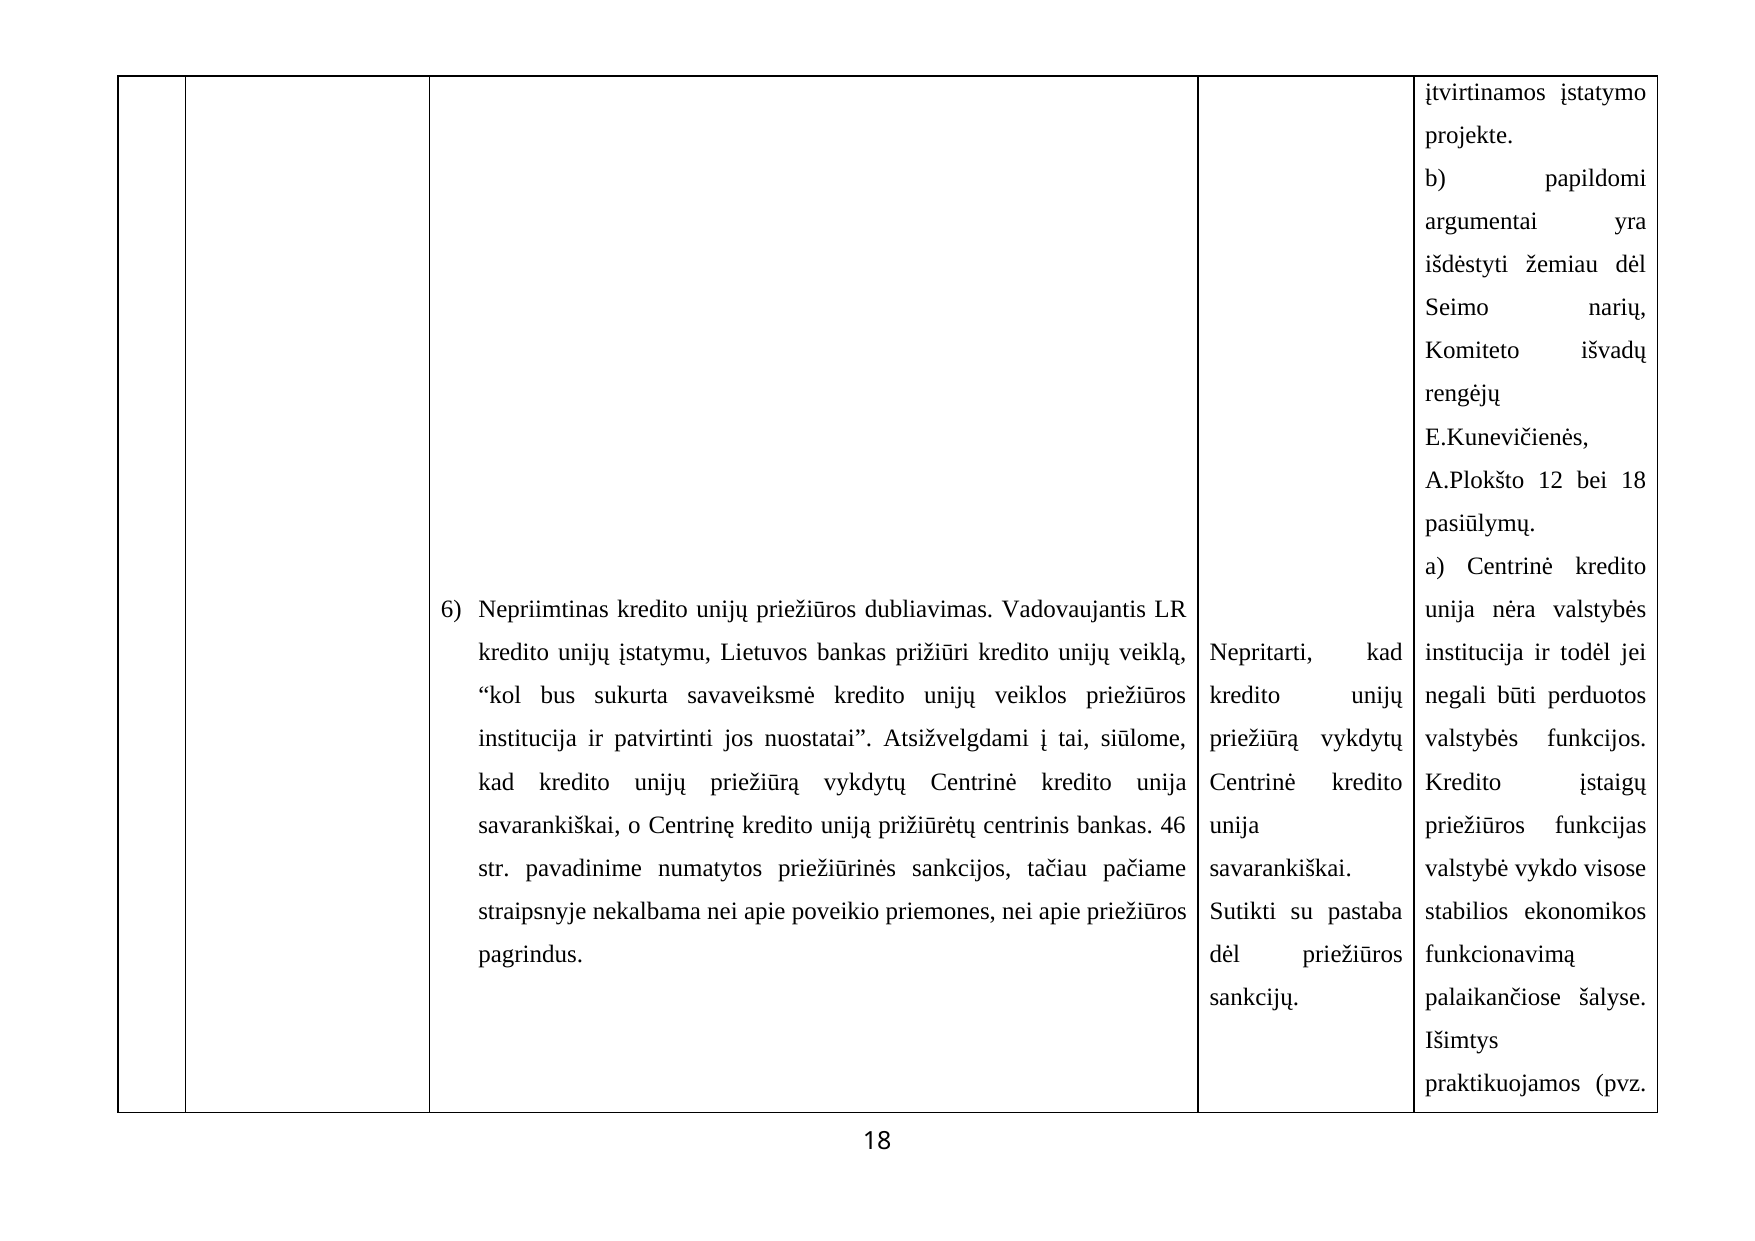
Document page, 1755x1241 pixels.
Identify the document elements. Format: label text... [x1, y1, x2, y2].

table_cell [186, 77, 429, 1111]
table_cell [119, 77, 185, 1111]
table_cell Argumentai išdėstyti Lietuvos banko pasiūlyme, taip pat nurodyti žemiau dėl Seimo narių, Komiteto išvadų rengėjų E.Kunevičienės, A.Plokšto pateikto 4 pasiūlymo. a) Įgyvendinus Stabilizacijos fondo steigimo nuostatas iš šalies centrinio banko iš esmės būtų perimtos paskutinio skolintojo funkcijos kredito unijų atžvilgiu (2 straipsnio 7 dalis), kurias šis bankas vykdė iš esmės naudodamas valstybės finansinius išteklius. Todėl yra visiškai logiška nuostata, numatanti, kad vėliau jis funkcionuotų kaip savarankiškas paskutinio pasiskolinimo šaltinis; b) Argumentai dėl skolintų lėšų naudojimo pateikti žemiau (žr. Išvados rengėjų nuomonę dėl Vyriausybės pasiūlymo šiuo klausimu). a) Projekte atsižvelgta į Europos teisės departamento prie Lietuvos Respublikos Vyriausybės 1999 03 18 rašte Nr. 3-49 pateiktas pastabas dėl kredito institucijų kapitalo dydžio; b) Metodologijos klausimai spręstini poįstatyminiuose teisės aktuose. Centrinės kredito unijos steigimosi bei jos vystymosi pradžioje padalinių steigimo užsienyje klausimas neaktualus. Todėl šiuo metu galima atsisakyti teisės steigti padalinius užsienyje. a) Centrinės kredito unijos veiklos riziką, be kitą ko, paskolos kredito unijos likvidumui palaikyti teikimo sąlygos gana detaliai ir griežtai yra įtvirtinamos įstatymo projekte. b) papildomi argumentai yra išdėstyti žemiau dėl Seimo narių, Komiteto išvadų rengėjų E.Kunevičienės, A.Plokšto 12 bei 18 pasiūlymų. a) Centrinė kredito unija nėra valstybės institucija ir todėl jei negali būti perduotos valstybės funkcijos. Kredito įstaigų priežiūros funkcijas valstybė vykdo visose stabilios ekonomikos funkcionavimą palaikančiose šalyse. Išimtys praktikuojamos (pvz. Lenkijoje) ten, kur žemutinės grandies kredito įstaigos nėra savarankiški juridiniai asmenys. Mūsų šalies sąlygomis tokios išimtys negalėtų būti taikomos ir dėl dabartinio teisinio kredito unijų statuso (savarankiški juridiniai asmenys) ir dėl per menko dabartinių kredito unijų finansinio pajėgumo kad iš šių unijų lėšų būtų galima išlaikyti priežiūros aparatą; b) Būtina papildyti projekto 46 straipsnį numatant Centrinei kredito unijai taikytinas priežiūros sankcijas. c) Priežiūros pagrindai yra nustatyti šiuo metu galiojančio Lietuvos banko įstatymo 36 straipsnyje, todėl netikslinga šiuos pagrindus perkelti į Centrinės kredito unijos įstatymą. Centrinė kredito unija iš esmės yra specializuotas kooperatinis bankas. Būtų nelogiška neleisti šiam bankui vykdyti bankų operacijų. Klausimas yra išspręstas atsižvelgiant į Lietuvos banko 2000 04 04d. rašte Nr. 125/233 bei finansų ministerijos 2000 04 28d. rašte Nr. 0701-02 pateiktus siūlymus. Šį darbą turėtų atlikti priežiūros institucija, išleisdama atitinkamus savo teisės aktus. Redaguotina numatant, kad Centrinė kredito unija atlieka kitas kredito įstaigai būdingas funkcijas bei operacijas. Argumentai išdėstyti pasiūlyme. a) Tikslintinos atitinkamos Kredito unijų įstatymo nuostatos; b) Redaguotina 6 straipsnio 1 dalies 3 ir 15 punktai. 8 straipsnio 1 dalyje sprendžiamas Centrinės kredito unijos vidaus registro tvarkymo klausimas. Iš 9 straipsnio 1 dalies 5 punkto būtina išbraukti žodžius “pagrindinių pajų taip pat…”. a) Būtina suderinti indėlio sutarties sąvoką su civilinio kodekso sąvokomis; b) Neįtvirtinus reikalavimo laikyti laisvas lėšas Centrinėje kredito unijoje būtų sunku įgyvendinti vieną iš pagrindinių kooperatinės bankininkystės tikslų – telkti savo narių pinigines lėšas narių ūkiniams ir socialiniams poreikiams tenkinti. Šis principas ypatingai aktualus kaimo kredito unijoms, kuriose narių poreikiai kreditoriams labai priklauso nuo kaimo darbų sezoniškumo ir lėšas šiuo atveju būtina persiskolinti iš miestuose veikiančių kredito unijų. Be to, Kredito unijų įstatymo 6 straipsnyje numatyta, kad kredito unijų dalyvavimą centrinės kredito unijoje reglamentuoja Centrinės kredito unijos įstatymas; c) Būtina suderinti sąvoką “laikyti” atsižvelgiant į Civilinio kodekso 4681 straipsnio nuostatas; d) 4 punkto nuostatų būtinumas susijęs su naujai įsikūrusios Centrinės kredito unijos ne tuojau pat įgyjamomis galimybėmis turėti visose rajonų centruose padalinius, gebėsiančius visapusiškai aptarnauti savo narius; e) Būtina suredaguoti 6 punktą pertvarkant jį į 9 straipsnio 6 dalį. Pakankamai aiškiai apibrėžta kapitalo sąvoka. Argumentai išdėstyti pasiūlyme. Būtina žodžius “ir/ar” pakeisti žodžiais “ir šių kaštų’. Būtina redaguoti. Licencijos suteikimą reglamentuojančios atskiros nuostatos yra išdėstytos ne tik 20 straipsnyje, bet ir 16 straipsnyje. Todėl pasiūlymas nevisiškai pagrįstas. a) Sąvoka “finansinės paslaugos’ keistina į sąvoką “operacijos, kurioms atlikti išduodama licencija”; b) 5 straipsnio 1 dalies 19 punkto sąvoką “kitas funkcijas bei operacijas” konkretizuotina papildant žodžiais “kredito įstaigai būdingas”; c) 2 dalies 4 punkte numatytam išduoti leidimui kriterijai turėtų būti panašūs į visoms kitom kredito įstaigoms taikomus kriterijus, atsižvelgiant į Centrinės kredito unijos, vykdančios specialios paskirties banko funkcijas, ypatumus, apibrėžtus įstatyme; d) Išbrauktina neaiški 6 punkto redakcija. Būtina išbraukti perteklinę teksto dalį. Redaguotina. Būtina patikslinti bei suredaguoti atskiras 3 ir 4 dalies nuostatas. a) atsižvelgiant į ypatingą Centrinės kredito unijos reikšmę visos kredito unijų sistemos likvidumui palaikyti bei iš šalies centrinio banko perimamai paskutinio pasiskolinimo šaltinio funkcijai atlikti, valstybinė priežiūros institucija neturėtų nusišalinti nuo atsakomybės priimant lemiamą sprendimą dėl Centrinės kredito unijos likvidumo; b) būtina išbraukti perteklines teksto dalis bei konkretizuoti 5 dalį. a) Įstatymo projekto 36 straipsnio redakcijos tobulinimo argumentai išdėstyti pasiūlyme; b) Konkretizuotinos 27 straipsnio 2 dalies 7 punkto nuostatos. Išbrauktini pertekliniai punktai bei redaguotini 6 ir 17 punktai. Turėtų būti įformintas raštiškas sutikimas. Reikalinga suderinti bei redaguoti 34 straipsnio nuostatas. a) 36 straipsnio 3 dalį papildyti sakiniu " Priežiūros institucija turi teisę priežiūros tikslais gautą informaciją pateikti Centrinei kredito unijai susitarime su ja nustatyta tvarka bei terminais"; b) Būtina redaguoti 36 straipsnio 8 dalį, taip pat papildyti 34 straipsnio 2 dalies 6 punktą, numatant, kad Centrinės kredito unijos valdyba, be kita ko, sudaro sandorius su kredito unijomis dėl paskolų suteikimo sutrikusiam kredito unijų mokumui atstatyti bei jų veiklos patikimumui užtikrinti. Reikalinga patikslinti redakciją. Redaguotina numatant, kad revizoriais gali būti asmenys, įgiję revizoriui reikalingą kvalifikaciją. Esminė kapitalus apibūdinanti dalis turėtų išlikti ir specialiame kapitalų sudėtį reglamentuojančiame skyriuje. Tikslintina nuoroda Argumentai ir sprendimo būdai pateikti .Biudžeto ir finansų komiteto išvadoje dėl įstatymo projekto Nr. P-2073 (dėl Lietuvos banko 2000 04 14 rašte Nr. 125/233pateiktų analogiškų siūlymų. Argumentai išdėstyti žemiau dėl Lietuvos banko 2000 05 01. Rašte Nr. 120/271 pateikto siūlymo šiuo klausimu, taip pat pateikti biudžeto ir finansų komiteto išvadoje “dėl Lietuvos Respublikos centrinės kredito unijos įstatymo projekto Nr.P-2072 ’dėl Lietuvos banko 2000 01 28d. rašte Nr. 125/53 ir 2000 04 14d. rašte Nr. 125/233 pateiktų 1 ir 2 siūlymų. Sąvokų apibrėžimai turi būti labiau sukonkretinti. Argumentai išdėstyti žemiau dėl Seimo narių komiteto išvadų rengėjų E.Kunevičienės, A.Plokšto 2000 04 25d. Seime įregistruotų pasiūlymų (11 pasiūlymas). Argumentai išdėstyti žemiau dėl Seimo narių, Komiteto išvadų rengėjų E.Kunevičienės, A.Plokšto 2000 04 25d. Seime įregistruotų pasiūlymų (17 pasiūlymas). Būtina suvienodinti įstatyme vartojamų sąvokų turinį. Būtina įstatymo projekte numatyti priežiūros institucijos taikytinų poveikio priemonių pagrindus. Būtina įstatymo projekte suformuluoti tikslesnes poveikio priemones, kurias priežiūros institucija galėtų taikyti Centrinei kredito unijai. [1415, 77, 1657, 1111]
table_cell Diskutuotinas klausimas dėl numatyto 10 000 Lt pajinio įnašo mokėjimo. Lietuvoje veikiančios kredito unijos nėra ekonomiškai stiprios, todėl gali atsirasti tikimybė, kad tik nedaugelis iš jų sugebės sumokėti numatomą pajinį įnašą. Atsižvelgiant į tai, Centrinės kredito unijos steigimo procesas gali užsitęsti ar atrodyti atskiroms unijoms nepatrauklus. Nepritariame iš valstybės lėšų formuojamo Stabilizacijos fondo idėjai, kadangi Centrinė kredito unija savo narių likvidumui ir (ar) mokumui palaikyti naudotų skolintas lėšas, problemos unijose būtų kompensuojamos svetimais pinigais, neturint garantijų, kad jos bus teigiamai išspręstos. Tai gali turėti neigiamos įtakos pačiai Centrinei unijai, kuriai, pablogėjus padėčiai, gali nepakakti nuosavo kapitalo saviems įsipareigojimams įvykdyti. Siūlytume, kad kredito unijų atskaitymai į Stabilizacijos fondą turėtų būti atliekami ir iš uždirbto pelno, t.y. kad tai būtų realūs piniginiai srautai, atsirandantys iš teigiamo kredito unijų finansinės veiklos rezultato. Manytume, kad Centrinės kredito unijos kapitalo struktūra turėtų atitikti Europos Sąjungos direktyvos Nr.89/299 reikalavimus, nes kapitalas yra pagrindinis veiksnys galimiems veiklos nuostoliams amortizuoti. Be to, įvairioms rizikoms amortizuoti I ar II ar III lygio kapitalai taikomi skirtingai. Reikia įvertinti ir tai, kad beveik visų veiklos riziką ribojančių normatyvų skaičiavimo metodologijoje skaičiuotinas kapitalas nustatomas būtent pagal šios direktyvos reikalavimus. Taip pat diskutuotina, ar tikslinga leisti steigti Centrinės kredito unijos padalinius užsienyje. Steigiant tokius padalinius, labai išaugtų Centrinės kredito unijos veiklos išlaidos. Tikėtis pelningos šių padalinių veiklos būtų pernelyg optimistiška, nes neaišku, kokias operacijas šie padaliniai galėtų vykdyti (jų apimtis greičiausia būtų nedidelė), gautų pajamų vargu ar užtektų padaliniams išlaikyti. Tai ne tik pablogintų Centrinės kredito unijos veiklos rodiklius, bet ir padidintų šios unijos veiklos rizikingumą. Taip pat neaišku, kaip tokių padalinių steigimas atsilieptų visam kredito unijų judėjimui Lietuvoje. Be to, pradėjus veikti Centrinės kredito unijos užsienio padaliniams, žymiai išsiplėstų veiklos spektras, apimdamas ne tik vietos, bet ir tarptautinę rinką. Tuo būdu tokioms kredito įstaigoms, mūsų nuomone, būtų pilnai taikomi ES direktyvų reikalavimai ir ypatingai dėl kapitalo bazės. Nuostata, jog paskolos kredito unijos likvidumui palaikyti dydis neturi viršyti 5 procentų Centrinės kredito unijos turto, mūsų nuomone, yra gana rizikinga, t.y. šis procentas nuo viso turto yra pernelyg didelis. Nepriimtinas kredito unijų priežiūros dubliavimas. Vadovaujantis LR kredito unijų įstatymu, Lietuvos bankas prižiūri kredito unijų veiklą, “kol bus sukurta savaveiksmė kredito unijų veiklos priežiūros institucija ir patvirtinti jos nuostatai”. Atsižvelgdami į tai, siūlome, kad kredito unijų priežiūrą vykdytų Centrinė kredito unija savarankiškai, o Centrinę kredito uniją prižiūrėtų centrinis bankas. 46 str. pavadinime numatytos priežiūrinės sankcijos, tačiau pačiame straipsnyje nekalbama nei apie poveikio priemones, nei apie priežiūros pagrindus. Abejotina 2 straipsnio 1 dalies antro sakinio nuostata dėl vertimosi indėlių ir kitų grąžintinų lėšų priėmimu. Manytume, kad tai banko operacija. Svarstytina, ar tinkamai apibrėžta “sutrikusio kredito unijos mokumo” sąvoka, nes pagal Įmonių bankroto įstatymą įmonė, kai jos finansiniai įsipareigojimai lygūs jos turtui ar jį viršija, laikoma nemokia. Minėto įstatymo 5 straipsnyje reikėtų atskirti operacijas, kurioms atlikti reikalinga licencija, ir kitas funkcijas. Tikslintinas 5 straipsnio 1 dalies 19 punktas. Operacijos, kurias turi teisę atlikti unija, turėtų būti nustatytos įstatyme. Siūlome išbraukti 5 straipsnio 1 dalies 20 punktą, nes neaišku, kokia dar veikla, kuri nenumatyta įstatyme, galima užsiimti, tuo labiau, kad 16 str. 1 dalyje numatyta, jog Centrinė kredito unija gali vykdyti visas funkcijas ir teikti paslaugas, numatytas 5 str., tik gavusi priežiūros institucijos leidimą. Taisytini: 6 straipsnio 1 punktas (įstatymuose nenustatyta galimybė skirti kredito unijos laikinąjį administratorių), 3 punktas (tikslintinas sąskaitos pavadinimas), 15 punktas (palūkanos turėtų būti mokamos už kitų asmenų sąskaitose, atidarytose Centrinėje kredito unijoje, esančias lėšas). Siūlome 8 straipsnio pirmą dalį derinti su 2 ir 7 straipsnių nuostatomis. Abejotina, ar “turėti pagrindinį pajų” yra teisė, o ne pareiga (9 straipsnio 1 dalies 5 punktas). Taisytinas 9 straipsnio 5 dalies 2 punktas (brauktinas žodis “laikymo”), 3 punktas (abejotina, ar pagrįstas reikalavimas laikyti lėšas tik Centrinėje kredito unijoje. Toks kredito unijų teisės atsidaryti sąskaitas ribojimas nenumatytas ir kredito unijų įstatyme. Be to, nevisiškai aiški sąvokos ”laikyti” prasmė), 4 punktas (pateiktame Kredito unijų įstatymo projekto 7 straipsnyje iš viso nenumatyta tokia teisė), 6 punktas (čia ne unijos nario pareiga). Atsižvelgiant į 2 straipsnyje pateiktą pagrindinio kapitalo sąvoką, svarstytina, ar tinkamai suformuluota 11 straipsnio 2 dalis. 12 straipsnio 9 dalyje reikėtų nurodyti, kur steigėjus atstovaus jų įgalioti atstovai, arba iš viso išbraukti šią dalį. Tikslintina 13 straipsnio 1 dalies 7 punkto nuostata “ir/ar nurašymas steigėjų sąskaita”. Nesuprantama, kodėl 13 straipsnio 2 dalyje (taip pat ir daugelyje kitų įstatymo projekto straipsnių) kartu naudojami jungtukai “ir/ar”, nes iš pateiktos redakcijos galima daryti išvadą, kad norima suteikti teisę atsidaryti vieną sąskaitą ir Lietuvos banke, ir komerciniame banke (vargu ar tai įmanoma). 15 straipsnio reikalavimus tikslinga iškelti prie licencijos suteikimą reglamentuojančių nuostatų. 16 straipsnyje tikslintina neaiški ir niekur kitur įstatymo projekte neminima sąvoka “finansinės paslaugos” (įstatymo projekte reikėtų apsispręsti dėl sąvokų “veiklos rūšis”, “operacijos”, “finansinės paslaugos”, “funkcijos” vartojimo, nes daugeliu atveju tie patys dalykai vadinami skirtingai). Be to, taisytinas 2 dalies 4 punktas (nepagrįstai (nėra jokių kriterijų išduoti leidimą) varžo kreditoriaus teisę kreiptis į teismą dėl bankroto bylos iškėlimo nemokiai unijai), 6 punktas (visiškai neaiški redakcija). Neaišku, kokiu tikslu 18 straipsnio 2 dalies 3 punkte vardijama, kas turėtų būti įstatuose, jeigu tai išsamiai nustatyta 17 straipsnyje. Tikslintinas 19 straipsnis, kadangi registraciją atlieka rejestro tvarkytojas. Taisytini 20 straipsnio 3 dalies 4 punktas (įstatymo projekte nenumatyta, kad skirti ar rinkti vadovus reikalingas leidimas), 7, 9, 10 punktai (priežiūros institucijai turėtų būti svarbus ne pats patvirtinimas, o duomenys apie šiuose punktuose nurodytų reikalavimų įvykdymą), 11 punktas (tikslintina nuostata “kai kurios kitos finansinės paslaugos”). Be to, 20 straipsnio 4 dalis derintina su 16 straipsnio 1 dalimi. Neaišku, kodėl ribojama visuotinio susirinkimo teisė priimti sprendimą dėl unijos likvidavimo (21 straipsnio 1 dalies 1 punktas). Įstatymo projekte reikėtų nustatyti atvejus, kada visuotinis susirinkimas privalo priimti sprendimą uniją likviduoti, pvz., atšaukus licenciją. Be to, taisytinos 21 straipsnio 3 ir 4 dalys (kartojasi tos pačios normos), 4 dalies 1 punktas (neaišku, kuo skiriasi uniją įregistravusi institucija ir rejestro tvarkytojas), 5 dalis (neaišku, kokie įstatymai reglamentuoja kredito unijų likvidavimą). Projekto 22 straipsnio 4 dalyje numatyta, kad Centrinė kredito unija gali teikti paskolas likvidumui palaikyti Centrinės kredito unijos narėms pusės metų laikotarpiui bei papildomai pratęsti šią paskolą dar pusės metų laikotarpiui. Įstatyme nėra apibrėžta, kokių veiksmų turėtų imtis Centrinė kredito unija tuo atveju, jei kredito unija, turinti likvidumo problemų, negalės grąžinti jai suteiktos paskolos likvidumui palaikyti. Siūlome įstatyme numatyti, kokių priemonių šiuo atveju turėtų imtis Centrinė kredito unija. Be to, tikslintina 22 straipsnio 6 dalies nuoroda, kadangi 27 straipsnio 2 dalies 7 punkte nėra normų, kuriomis galima būtų vadovautis. Iš 28 straipsnio 2 dalies 1 ir 2 punktų galima daryti išvadą, kad susirinkimas turi būti sušauktas visais atvejais, kai numatoma spręsti visuotinio susirinkimo kompetencijai priskirtus klausimus, todėl šią dalį reikėtų papildyti visais 27 straipsnyje nurodytais klausimais arba išbraukti 1 ir 2 punktus. Be to, pagrindas sušaukti susirinkimą turėtų būti ne kreipimasis į teismą, o teismo sprendimas (28 straipsnio 2 dalies 6 ir 7 punktai). Projekto 30 straipsnio 4 dalyje nustatoma, jog visuotinis Centrinės kredito unijos susirinkimas gali būti šaukiamas nesilaikant prieš tai nustatytų terminų, jei visi Centrinės kredito unijos nariai su tuo sutinka. Tačiau šiuo atveju nėra apibrėžiama, kokiu būdu toks sutikimas yra įforminamas. Siūlytume apibrėžti, kokiu būdu toks sutikimas turėtų būti įforminamas. Taisytini 34 straipsnio 2 dalies 4 punktas (tikslintinos nuorodos, nes minimuose straipsniuose nėra normų, kuriomis galima būtų vadovautis), 5 punktas (derintinas su 39 straipsnio 1 dalimi). Šio straipsnio 10 punkte nustatyta, jog valdyba investuoja laisvas Centrinės kredito unijos lėšas į VVP, Lietuvos banko vertybinius popierius ir kitas likvidžias investicijas, kai tuo tarpu 5 straipsnio 1 dalyje prie Centrinės kredito unijos funkcijų nustatoma, kad laisvos lėšos investuojamos į VVP, Lietuvos banko vertybinius popierius bei užsienio valstybių, turinčių aukščiausio lygio reitingą (A grupės šalys), vyriausybių vertybinius popierius. Todėl siūlytume 34 straipsnio 10 punktą išdėstyti taip pat, kaip ir 5 straipsnio 1 dalį. 36 straipsnio 3 dalyje reikėtų aiškiau nustatyti, ar priežiūros institucija turi teisę priežiūros tikslais gautą informaciją pateikti Centrinei kredito unijai, nes tokia informacija gali būti teikiama tik įstatymų nustatytais atvejais ir tvarka. Be to, neaišku, kas atliks 36 straipsnio 8 ir 9 dalyse nustatytus reikalavimus. Tikslintina 37 straipsnio 1 dalis, nes už unijos darbuotojų padarytą žalą tretiesiems asmenims turėtų atsakyti pati unija. Tikslintinas 38 straipsnio 2 dalies pirmasis sakinys, nes vadovaujantis šio straipsnio 1 dalimi, minėtame sakinyje išdėstytas sąlygas atitinka visi revizijų komisijos nariai. Be to, šioje dalyje tikslintina, kokia kvalifikacija reikalinga revizoriui ir sąvokos “administratorius” reikšmė. Brauktina 41 straipsnio 1 dalis, nes pagrindinio kapitalo sąvoka apibrėžta 2 straipsnyje. 44 straipsnio 4 dalyje tikslintina nuoroda į 3 dalį, kadangi joje nekalbama apie dividendų mokėjimą. 1. Centrinės kredito unijos įstatymo projekto 2 straipsnio 2 dalyje pateiktas kredito unijos apibrėžimas. Lietuvos banko nuomone, “diskutuotina, ar tikslinga, kad kredito unijos nariais galėtų būti personalinės įmonės, žemės ūkio kooperatyvai ir ūkinės bendrijos, šių subjektų įtraukimas padidintų unijų veiklos riziką, be to, pačios kredito unijos taptų panašesnės į smulkius kooperatinius bankus, kurių veiklą turėtų būti taikomi kur kas griežtesni reikalavimai bei didesnis kapitalo dydis”. 1. Siekiant išvengti Europos Sąjungos direktyvų, reglamentuojančių kredito įstaigų veiklą, reikalavimų taikymo kredito unijų veiklai, kredito unijas tikslinga priskirti ne kredito įstaigų, bet finansinių įmonių kategorijai. Be to, juridinių asmenų narystė kredito unijoje yra diskutuotina. Atsižvelgdami į tai, įstatymo projekto 2 straipsnio 2 dalyje pateiktą kredito unijos apibrėžimą siūlome išdėstyti taip: “Kredito unija – kooperatiniais pagrindais suorganizuota, fizinių asmenų ar fizinių asmenų kartu su Lietuvos respublikoje įregistruotomis visuomeninėmis organizacijomis, profesinių sąjungų organizacijomis, religinėmis institucijomis, ūkinėmis bendrijomis ir individualiosiomis (personalinėmis) įmonėmis savanoriškai įsteigta ir Lietuvos Respublikos kredito unijų įstatymo nustatyta tvarka veikianti finansinė įmonė, telkianti savo narių ir asocijuotų narių (toliau – narių) pinigines lėšas jų ūkiniams bei socialiniams poreikiams, numatytiems kredito unijos įstatuose, tenkinti savitarpio paskolų teikimo būdu ir prisiimanti su tuo susijusią riziką ir atsakomybę.’ 2. Projekto 2 straipsnio 12 ir 13 dalyje pateiktus sutrikusio kredito unijos likvidumo ir sutrikusio mokumo sąvokas siūlome redaguoti ir išdėstyti taip; “ Sutrikęs kredito unijos likvidumas – kai kredito unijos likvidumas tampa mažesnis už nustatytą likvidumo normatyvą ir kai kredito unijos turto ir įsipareigojimų struktūra pagal terminus artimiausiais mėnesiais rodo tam tikrą nesubalansuotumą, galintį sutrikdyti įsipareigojimų įvykdymą. “Sutrikęs kredito unijos mokumas – kai kredito unija nevykdo kapitalo pakankamumo normatyvo ir kai yra požymių, kad kredito unijos turtas (grynąja verte) gali tapti mažesnis už jos balansinius įsipareigojimus’. 3. 9 straipsnio 1 dalies 11 punkto pirmame sakinyje vietoj žodžių ‘kreditorių – centrinės kredito unijos ir kredito unijų, esančių Centrinės kredito unijos narėmis’ įrašyti žodį ‘narių’, kadangi visų kredito unijos narių kreditorių raštiškų sutikimų dėl išstojimo iš Centrinės kredito unijos gavimas vargu ar įmanomas, o be to – ar tikslingas. 4. 22 straipsnio 4 dalies išbraukti sakinį; “Valdybai nutarus, paskolos terminas gali būti pratęstas ne ilgesniam, kaip dar pusės metų laikotarpiui”. Siūlome šią dalį papildyti sekančiai; “Paskolų likvidumui palaikyti sąlygos turi būti numatytos paskolų sutartyse’. 5. 22 straipsnio 5 dalį atitinkamai tikslinti pagal šiuose pasiūlymuose pateiktą patikslintą sutrikusio kredito unijos likvidumo apibrėžimą. 6. įstatymo projekto 46 straipsnį papildyti 5 dalimi ir ją išdėstyti taip: “Priežiūros institucija kolegialiu nutarimu gali taikyti poveikio priemones esant bent vienam iš šių pagrindų: 1) priežiūros institucijai suteikta neteisinga informacija; 2) priežiūros institucijai nepateikta būtina centrinės kredito unijos priežiūrai vykdyti informacija ar dokumentai; 3) nesilaikyta nustatytų normatyvų; 4) pažeisti Lietuvos Respublikos įstatymai ar kiti teisės aktai’. 7. Įstatymo projekto 46 straipsnį papildyti 6 dalimi ir ją išdėstyti taip: “Priežiūros institucija gali taikyti šias poveikio priemones: 1) įspėti centrinę kredito uniją dėl jos veiklos trūkumų ir pažeidimų bei nustatyti jų pašalinimo terminus; 2) laikinai ar visam laikui atšaukti leidimą atlikti vieną, kelias ar visas operacijas (moratoriumas); 3) reikalauti nušalinti arba nušalinti centrinės kredito unijos valdybos narį (narius) ar administracijos vadovą; 4) reikalauti sustabdyti ar sustabdyti centrinės kredito unijos stebėtojų tarybos nario (narių) įgaliojimus; 5) sustabdyti centrinės kredito unijos stebėtojų tarybos įgaliojimus, nušalinti valdybą, administracijos vadovą ir paskirti laikinąjį administratorių; 6) apriboti disponavimą sąskaitomis, esančiomis Lietuvos banke; 7) atšaukti centrinės kredito unijos licenciją.’ [430, 77, 1197, 1111]
table_cell Nepritarti, kad kredito unijų priežiūrą vykdytų Centrinė kredito unija savarankiškai. Sutikti su pastaba dėl priežiūros sankcijų. [1199, 77, 1413, 1111]
